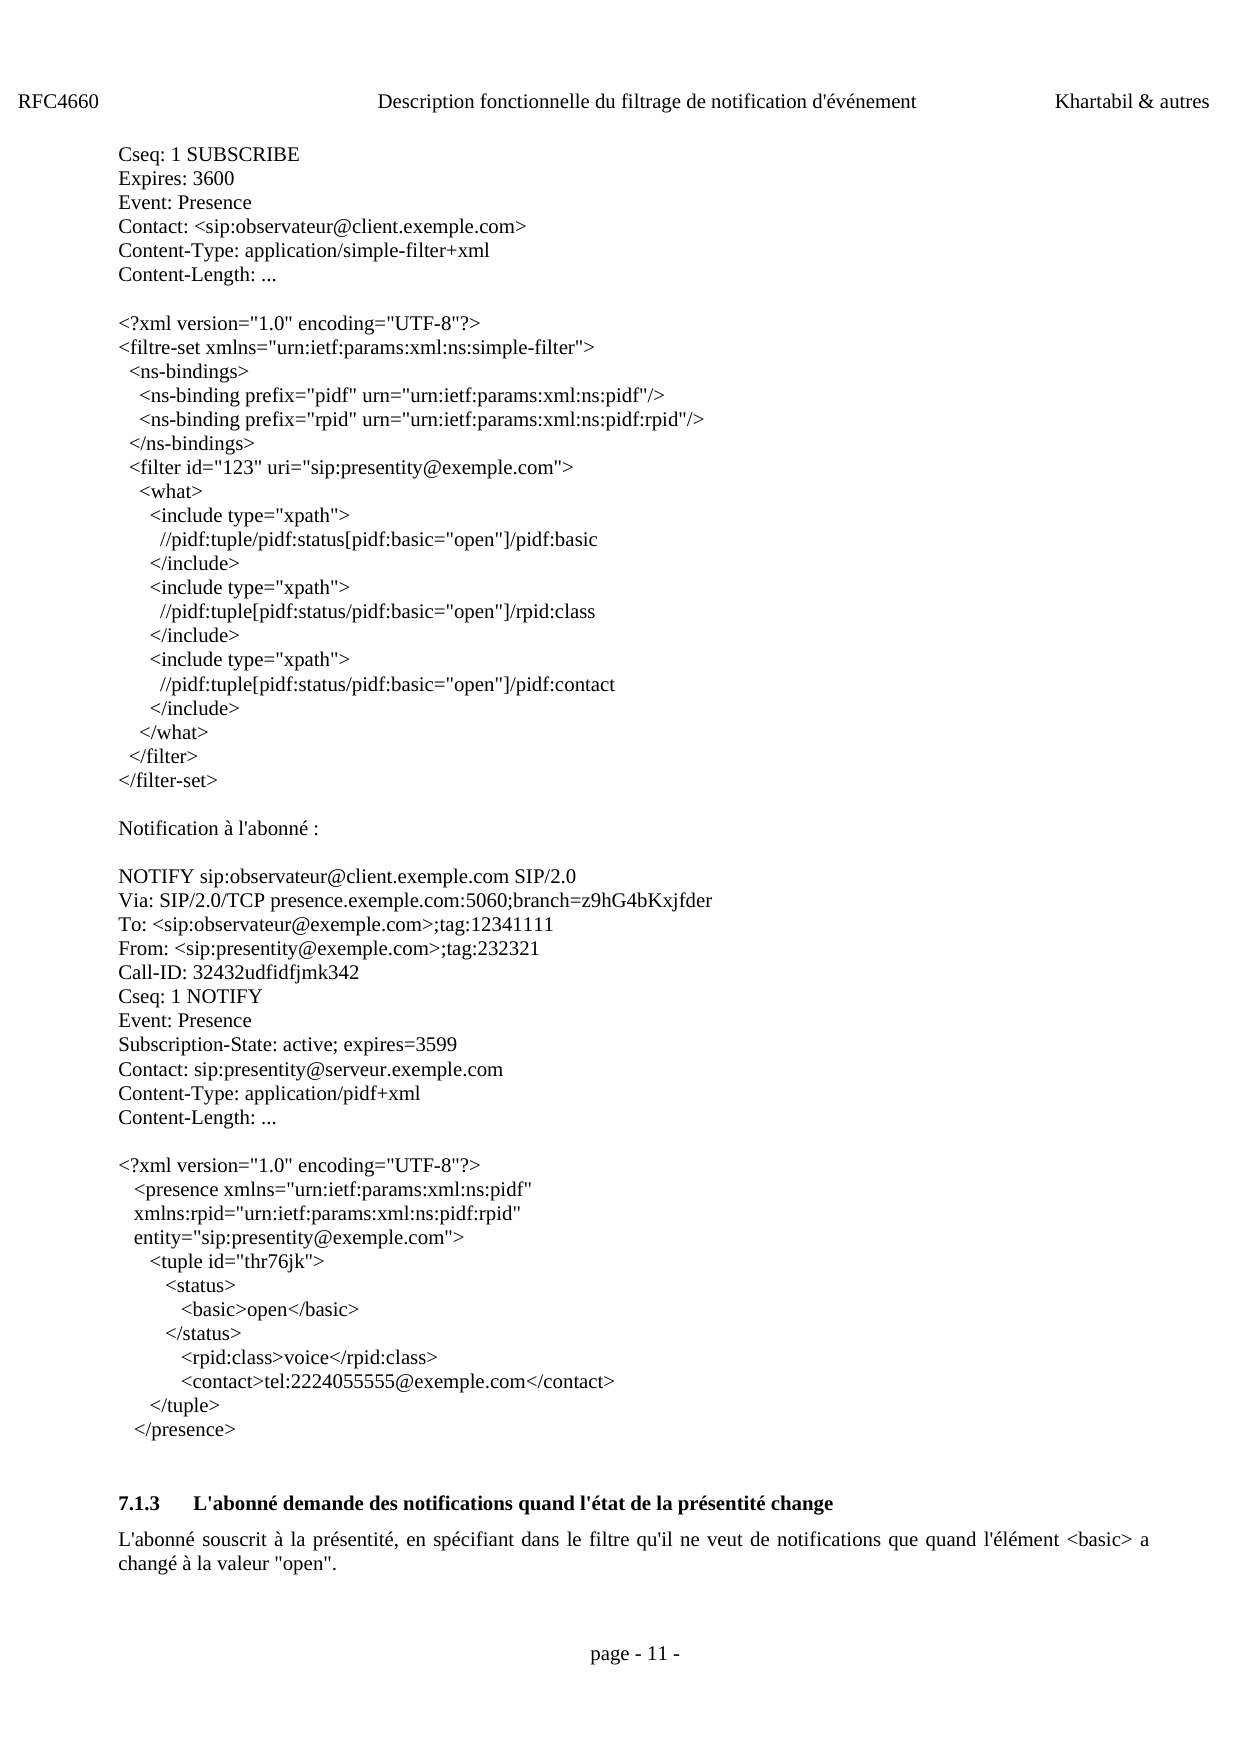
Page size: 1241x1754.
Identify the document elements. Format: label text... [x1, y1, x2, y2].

text Event: Presence [118, 1008, 1152, 1032]
text Content-Type: application/simple-filter+xml [118, 238, 1152, 262]
text Via: SIP/2.0/TCP presence.exemple.com:5060;branch=z9hG4bKxjfder [118, 888, 1152, 912]
text Content-Length: ... [118, 262, 1152, 286]
text Contact: sip:presentity@serveur.exemple.com [118, 1056, 1152, 1081]
text <status> [118, 1273, 1152, 1297]
text Call-ID: 32432udfidfjmk342 [118, 960, 1152, 984]
text </presence> [118, 1417, 1152, 1441]
text <rpid:class>voice</rpid:class> [118, 1345, 1152, 1369]
text <?xml version="1.0" encoding="UTF-8"?> [118, 1153, 1152, 1177]
text <what> [118, 479, 1152, 503]
text L'abonné souscrit à la présentité, en spécifiant dans le filtre qu'il ne veut de notifications que quand l'élément <basic> a changé à la valeur "open". [118, 1527, 1152, 1575]
text Cseq: 1 NOTIFY [118, 984, 1152, 1008]
text <include type="xpath"> [118, 575, 1152, 599]
text Subscription-State: active; expires=3599 [118, 1032, 1152, 1056]
text </filter> [118, 744, 1152, 768]
text Cseq: 1 SUBSCRIBE [118, 142, 1152, 166]
text <ns-bindings> [118, 359, 1152, 383]
text NOTIFY sip:observateur@client.exemple.com SIP/2.0 [118, 864, 1152, 888]
text //pidf:tuple[pidf:status/pidf:basic="open"]/pidf:contact [118, 671, 1152, 696]
text <ns-binding prefix="pidf" urn="urn:ietf:params:xml:ns:pidf"/> [118, 383, 1152, 407]
subtitle 7.1.3 L'abonné demande des notifications quand l'état de la présentité change [118, 1491, 1152, 1514]
text </filter-set> [118, 768, 1152, 792]
text //pidf:tuple[pidf:status/pidf:basic="open"]/rpid:class [118, 599, 1152, 623]
text <basic>open</basic> [118, 1297, 1152, 1321]
text Event: Presence [118, 190, 1152, 214]
text Content-Length: ... [118, 1104, 1152, 1129]
text To: <sip:observateur@exemple.com>;tag:12341111 [118, 912, 1152, 936]
text <filtre-set xmlns="urn:ietf:params:xml:ns:simple-filter"> [118, 334, 1152, 359]
text <tuple id="thr76jk"> [118, 1249, 1152, 1273]
text <?xml version="1.0" encoding="UTF-8"?> [118, 311, 1152, 334]
text Contact: <sip:observateur@client.exemple.com> [118, 214, 1152, 238]
text </ns-bindings> [118, 431, 1152, 455]
text <presence xmlns="urn:ietf:params:xml:ns:pidf" [118, 1177, 1152, 1201]
text Content-Type: application/pidf+xml [118, 1081, 1152, 1104]
text <include type="xpath"> [118, 503, 1152, 527]
text From: <sip:presentity@exemple.com>;tag:232321 [118, 936, 1152, 960]
text Notification à l'abonné : [118, 816, 1152, 840]
text <include type="xpath"> [118, 647, 1152, 671]
text <contact>tel:2224055555@exemple.com</contact> [118, 1369, 1152, 1393]
text <filter id="123" uri="sip:presentity@exemple.com"> [118, 455, 1152, 479]
text </tuple> [118, 1393, 1152, 1417]
text </include> [118, 551, 1152, 575]
text Expires: 3600 [118, 166, 1152, 190]
text </include> [118, 623, 1152, 647]
text <ns-binding prefix="rpid" urn="urn:ietf:params:xml:ns:pidf:rpid"/> [118, 407, 1152, 431]
text xmlns:rpid="urn:ietf:params:xml:ns:pidf:rpid" [118, 1201, 1152, 1225]
text entity="sip:presentity@exemple.com"> [118, 1225, 1152, 1249]
text </what> [118, 719, 1152, 744]
text </status> [118, 1321, 1152, 1345]
text </include> [118, 696, 1152, 719]
text //pidf:tuple/pidf:status[pidf:basic="open"]/pidf:basic [118, 527, 1152, 551]
